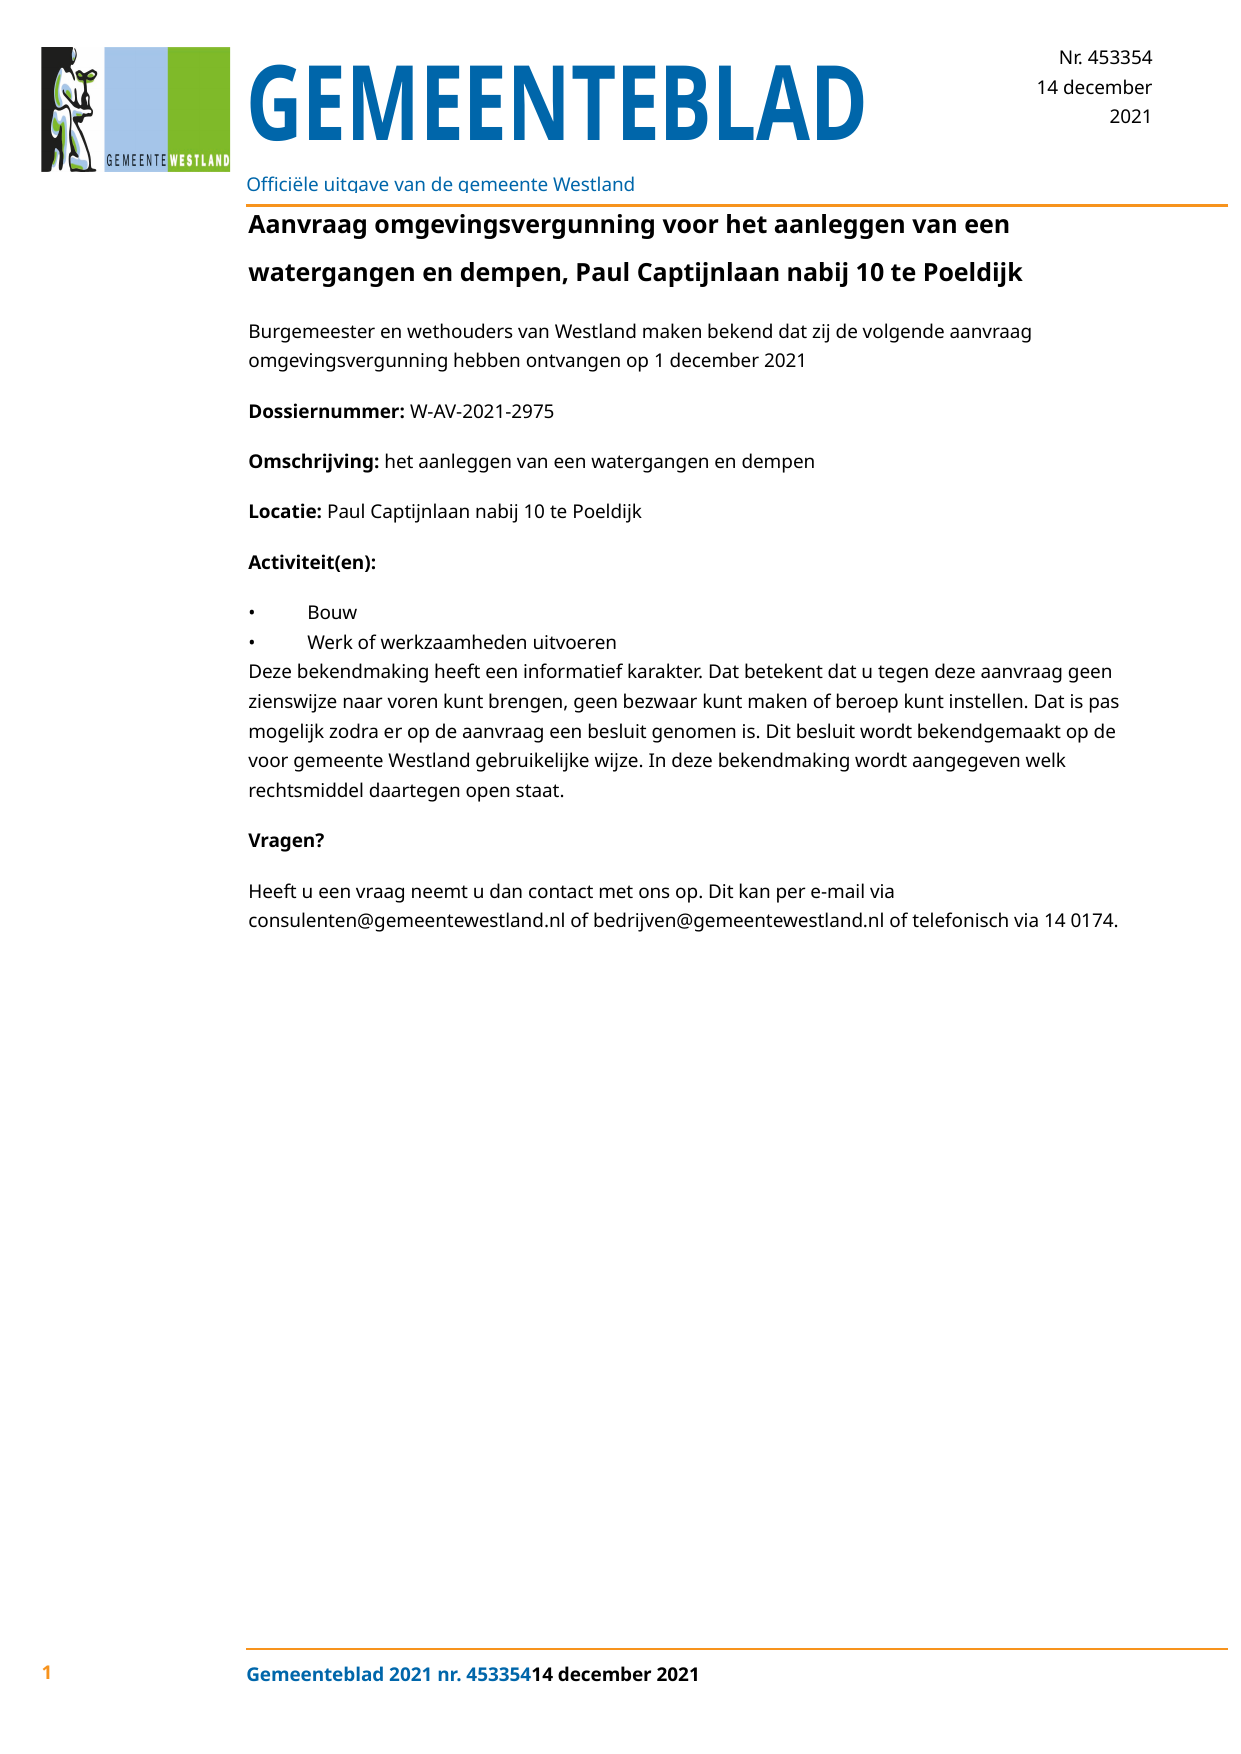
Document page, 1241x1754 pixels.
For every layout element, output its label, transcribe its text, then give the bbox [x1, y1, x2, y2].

text Aanvraag omgevingsvergunning voor het aanleggen van een watergangen en dempen, Paul Captijnlaan nabij 10 te Poeldijk [248, 207, 1152, 288]
text Locatie: Paul Captijnlaan nabij 10 te Poeldijk [248, 499, 1152, 524]
list Bouw [248, 599, 1152, 625]
text Vragen? [248, 827, 1152, 853]
text Heeft u een vraag neemt u dan contact met ons op. Dit kan per e-mail via consulenten@gemeentewestland.nl of bedrijven@gemeentewestland.nl of telefonisch via 14 0174. [248, 878, 1152, 933]
text Omschrijving: het aanleggen van een watergangen en dempen [248, 448, 1152, 474]
picture [41, 47, 231, 172]
list Werk of werkzaamheden uitvoeren [248, 629, 1152, 655]
text Activiteit(en): [248, 549, 1152, 575]
text Deze bekendmaking heeft een informatief karakter. Dat betekent dat u tegen deze aanvraag geen zienswijze naar voren kunt brengen, geen bezwaar kunt maken of beroep kunt instellen. Dat is pas mogelijk zodra er op de aanvraag een besluit genomen is. Dit besluit wordt bekendgemaakt op de voor gemeente Westland gebruikelijke wijze. In deze bekendmaking wordt aangegeven welk rechtsmiddel daartegen open staat. [248, 659, 1152, 803]
text Dossiernummer: W-AV-2021-2975 [248, 398, 1152, 424]
text Burgemeester en wethouders van Westland maken bekend dat zij de volgende aanvraag omgevingsvergunning hebben ontvangen op 1 december 2021 [248, 318, 1152, 373]
